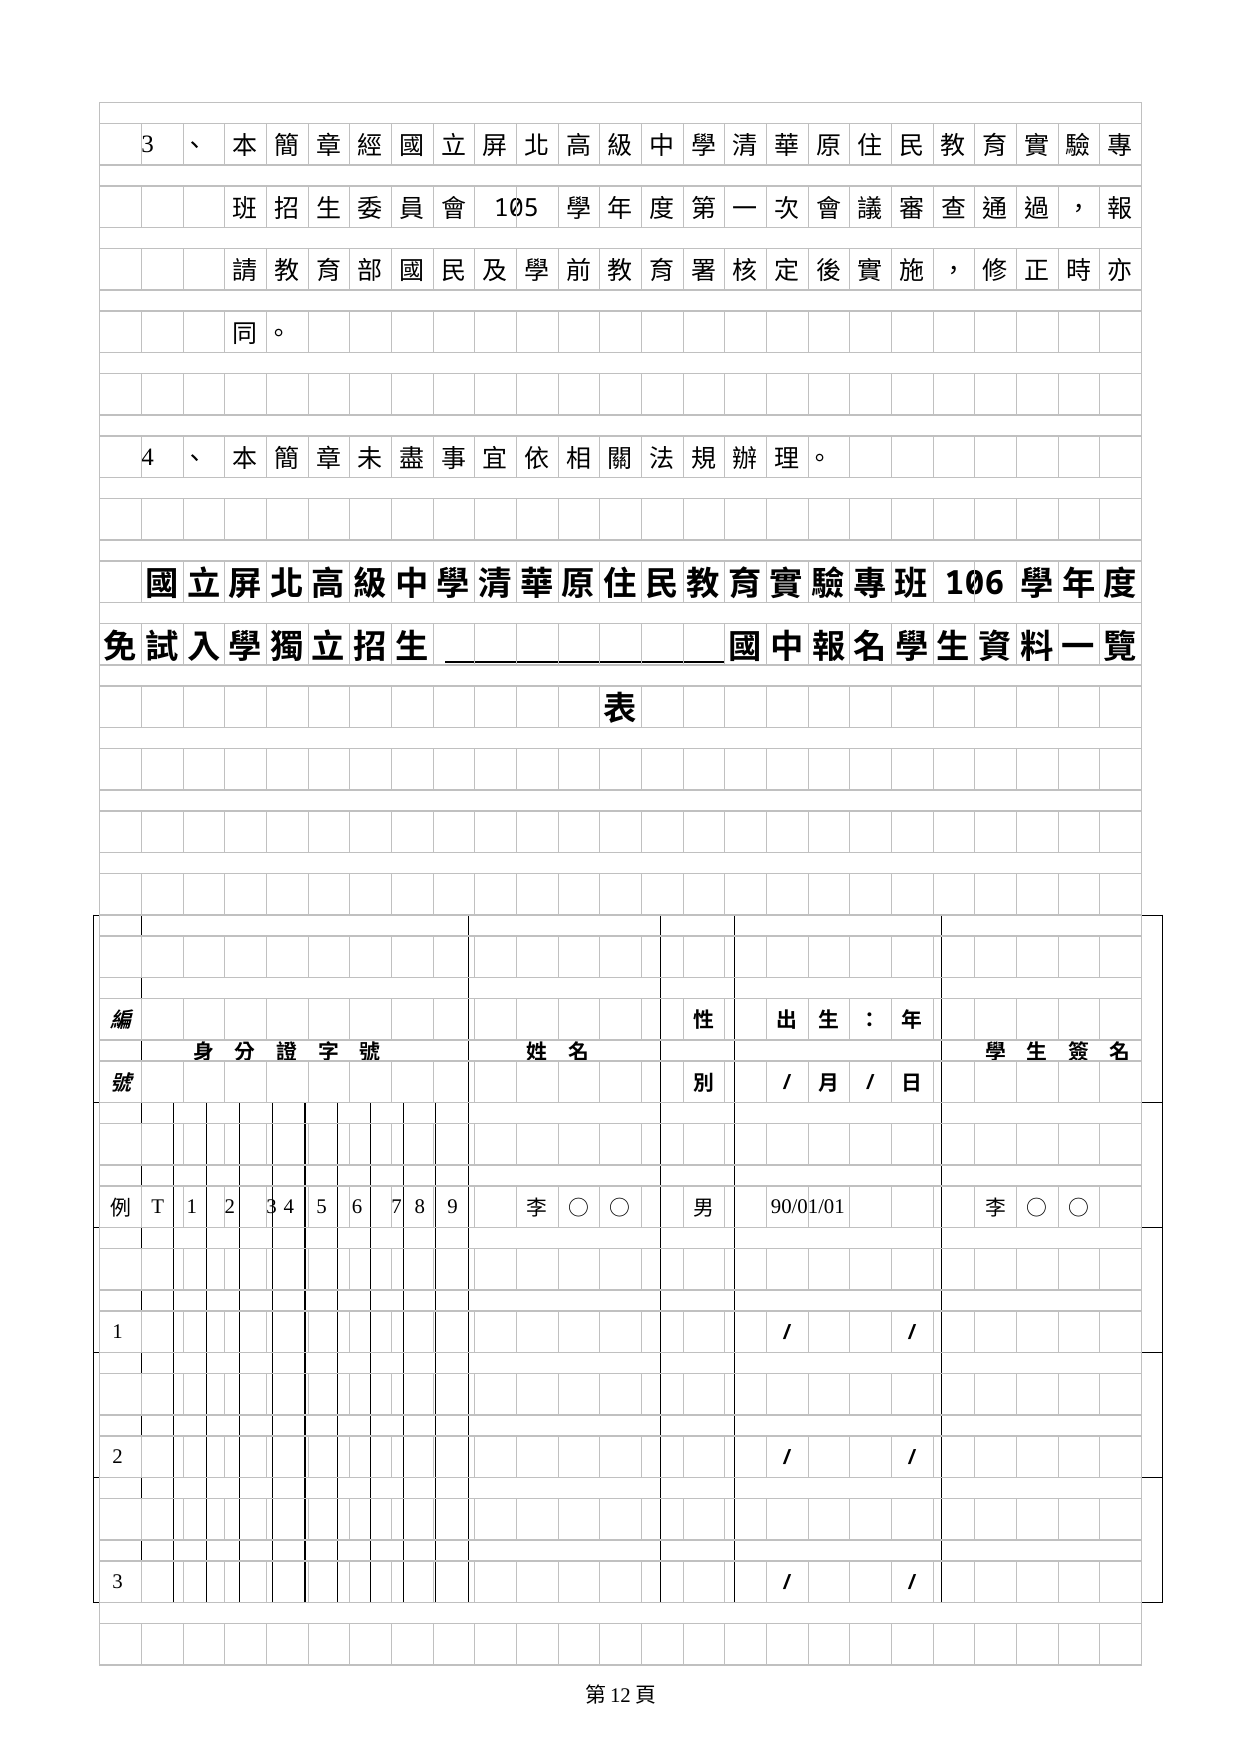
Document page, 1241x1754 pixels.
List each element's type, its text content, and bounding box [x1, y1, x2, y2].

table_cell [942, 1312, 974, 1352]
table_cell [642, 1124, 660, 1164]
table_header 學生簽名 [942, 978, 1141, 998]
list 本簡章經國立屏北高級中學清華原住民教育實驗專班招生委員會105學年度第一次會議審查通過，報請教育部國民及學前教育署核定後實施，修正時亦同。 [684, 312, 724, 352]
text 國立屏北高級中學清華原住民教育實驗專班106學年度 [142, 562, 183, 602]
table_cell [1100, 1249, 1141, 1289]
list 本簡章經國立屏北高級中學清華原住民教育實驗專班招生委員會105學年度第一次會議審查通過，報請教育部國民及學前教育署核定後實施，修正時亦同。 [142, 249, 183, 289]
table_header 身分證字號 [392, 1062, 433, 1102]
table_cell 3 [240, 1124, 266, 1164]
table_cell [1017, 1499, 1058, 1539]
table_header 出 [767, 999, 808, 1039]
table_cell 90/01/01 [735, 1166, 941, 1185]
list 本簡章經國立屏北高級中學清華原住民教育實驗專班招生委員會105學年度第一次會議審查通過，報請教育部國民及學前教育署核定後實施，修正時亦同。 [892, 124, 933, 164]
table_header [892, 937, 933, 977]
text 國立屏北高級中學清華原住民教育實驗專班106學年度 [392, 562, 433, 602]
table_cell [942, 1562, 974, 1602]
list 本簡章未盡事宜依相關法規辦理。 [142, 437, 183, 477]
table_cell [142, 1437, 173, 1477]
table_cell [1017, 1437, 1058, 1477]
table_cell [184, 1249, 206, 1289]
text 免試入學獨立招生 國中報名學生資料一覽表 [850, 624, 891, 664]
table_cell ○ [600, 1187, 641, 1227]
table_cell [267, 1374, 272, 1414]
list 本簡章經國立屏北高級中學清華原住民教育實驗專班招生委員會105學年度第一次會議審查通過，報請教育部國民及學前教育署核定後實施，修正時亦同。 [517, 249, 558, 289]
table_cell [225, 1249, 239, 1289]
table_cell [309, 1562, 337, 1602]
table_cell 3 [240, 1103, 272, 1123]
table_cell [942, 1187, 974, 1227]
table_cell [1059, 1562, 1099, 1602]
list 本簡章經國立屏北高級中學清華原住民教育實驗專班招生委員會105學年度第一次會議審查通過，報請教育部國民及學前教育署核定後實施，修正時亦同。 [136, 291, 1141, 310]
table_cell [934, 1312, 941, 1352]
table_cell [371, 1374, 391, 1414]
table_cell [240, 1437, 266, 1477]
list 本簡章經國立屏北高級中學清華原住民教育實驗專班招生委員會105學年度第一次會議審查通過，報請教育部國民及學前教育署核定後實施，修正時亦同。 [1059, 187, 1099, 227]
table_header 學生簽名 [1142, 916, 1162, 1102]
list 本簡章經國立屏北高級中學清華原住民教育實驗專班招生委員會105學年度第一次會議審查通過，報請教育部國民及學前教育署核定後實施，修正時亦同。 [184, 249, 224, 289]
table_header 身分證字號 [287, 1041, 372, 1060]
table_cell 李 [975, 1187, 1016, 1227]
table_header 身分證字號 [184, 1062, 224, 1102]
table_header 身分證字號 [267, 937, 308, 977]
table_cell [273, 1228, 304, 1248]
table_header / [850, 1062, 891, 1102]
table_cell [392, 1437, 403, 1477]
table_cell [684, 1312, 724, 1352]
table_cell [934, 1499, 941, 1539]
table_cell [975, 1499, 1016, 1539]
table_header 學生簽名 [1059, 937, 1099, 977]
table_cell [350, 1312, 370, 1352]
text 免試入學獨立招生 國中報名學生資料一覽表 [225, 624, 266, 664]
table_cell [142, 1562, 173, 1602]
table_cell [94, 1228, 99, 1352]
list 本簡章未盡事宜依相關法規辦理。 [934, 437, 974, 477]
table_cell [436, 1353, 468, 1373]
table_cell [475, 1187, 516, 1227]
list 本簡章未盡事宜依相關法規辦理。 [725, 437, 766, 477]
table_cell [273, 1291, 304, 1310]
table_cell [942, 1353, 1141, 1373]
table_cell [350, 1249, 370, 1289]
table_cell 90/01/01 [809, 1187, 849, 1227]
table_header 姓名 [559, 937, 599, 977]
list 本簡章經國立屏北高級中學清華原住民教育實驗專班招生委員會105學年度第一次會議審查通過，報請教育部國民及學前教育署核定後實施，修正時亦同。 [350, 187, 391, 227]
table_cell [735, 1353, 941, 1373]
table_cell [371, 1312, 391, 1352]
table_cell ○ [1017, 1187, 1058, 1227]
table_cell 3 [267, 1213, 272, 1227]
list 本簡章經國立屏北高級中學清華原住民教育實驗專班招生委員會105學年度第一次會議審查通過，報請教育部國民及學前教育署核定後實施，修正時亦同。 [309, 249, 349, 289]
table_cell [559, 1374, 599, 1414]
table_cell [404, 1312, 433, 1352]
table_cell [100, 1499, 141, 1539]
table_cell [975, 1437, 1016, 1477]
table_cell [273, 1312, 304, 1352]
table_cell [600, 1312, 641, 1352]
table_header 身分證字號 [142, 978, 468, 998]
table_cell [475, 1124, 516, 1164]
table_cell / [892, 1312, 933, 1352]
list 本簡章經國立屏北高級中學清華原住民教育實驗專班招生委員會105學年度第一次會議審查通過，報請教育部國民及學前教育署核定後實施，修正時亦同。 [142, 124, 183, 164]
table_header 姓名 [475, 1062, 516, 1102]
table_cell [174, 1437, 183, 1477]
table_cell [725, 1374, 734, 1414]
table_header 姓名 [517, 937, 558, 977]
table_cell [267, 1312, 272, 1352]
table_cell [94, 1353, 99, 1477]
table_cell [975, 1374, 1016, 1414]
table_cell [1017, 1124, 1058, 1164]
table_cell [975, 1124, 1016, 1164]
table_cell [725, 1562, 734, 1602]
table_cell [184, 1124, 206, 1164]
text 免試入學獨立招生 國中報名學生資料一覽表 [475, 687, 516, 727]
table_cell [404, 1353, 435, 1373]
list 本簡章經國立屏北高級中學清華原住民教育實驗專班招生委員會105學年度第一次會議審查通過，報請教育部國民及學前教育署核定後實施，修正時亦同。 [684, 124, 724, 164]
table_cell [475, 1562, 516, 1602]
list 本簡章經國立屏北高級中學清華原住民教育實驗專班招生委員會105學年度第一次會議審查通過，報請教育部國民及學前教育署核定後實施，修正時亦同。 [809, 124, 849, 164]
table_header 姓名 [517, 1062, 558, 1102]
table_header [735, 1041, 941, 1060]
table_cell [735, 1228, 941, 1248]
table_header 學生簽名 [1079, 1041, 1116, 1060]
table_cell [207, 1374, 224, 1414]
text 免試入學獨立招生 國中報名學生資料一覽表 [100, 624, 141, 664]
table_header 身分證字號 [434, 999, 468, 1039]
table_header 身分證字號 [309, 1062, 349, 1102]
table_cell [436, 1562, 468, 1602]
table_header 姓名 [577, 1041, 660, 1060]
text 免試入學獨立招生 國中報名學生資料一覽表 [892, 624, 933, 664]
table_cell [1017, 1562, 1058, 1602]
table_cell [100, 1166, 141, 1185]
text 國立屏北高級中學清華原住民教育實驗專班106學年度 [975, 562, 1016, 602]
table_header [767, 937, 808, 977]
table_header [735, 916, 941, 935]
table_header 姓名 [469, 1041, 530, 1060]
table_cell [517, 1249, 558, 1289]
table_cell [306, 1291, 337, 1310]
text 免試入學獨立招生 國中報名學生資料一覽表 [725, 687, 766, 727]
table_cell 3 [100, 1562, 141, 1602]
table_cell [735, 1437, 766, 1477]
list 本簡章經國立屏北高級中學清華原住民教育實驗專班招生委員會105學年度第一次會議審查通過，報請教育部國民及學前教育署核定後實施，修正時亦同。 [434, 124, 474, 164]
list 本簡章經國立屏北高級中學清華原住民教育實驗專班招生委員會105學年度第一次會議審查通過，報請教育部國民及學前教育署核定後實施，修正時亦同。 [767, 124, 808, 164]
table_cell [338, 1124, 349, 1164]
table_cell [559, 1249, 599, 1289]
table_cell [436, 1541, 468, 1560]
table_cell [100, 1541, 141, 1560]
table_header 身分證字號 [184, 999, 224, 1039]
table_cell [850, 1562, 891, 1602]
table_cell [517, 1499, 558, 1539]
table_cell [661, 1187, 683, 1227]
table_cell [661, 1353, 734, 1373]
list 本簡章經國立屏北高級中學清華原住民教育實驗專班招生委員會105學年度第一次會議審查通過，報請教育部國民及學前教育署核定後實施，修正時亦同。 [434, 187, 474, 227]
table_cell [469, 1312, 474, 1352]
table_cell [273, 1416, 304, 1435]
table_cell [240, 1291, 272, 1310]
list 本簡章經國立屏北高級中學清華原住民教育實驗專班招生委員會105學年度第一次會議審查通過，報請教育部國民及學前教育署核定後實施，修正時亦同。 [1100, 187, 1141, 227]
list 本簡章經國立屏北高級中學清華原住民教育實驗專班招生委員會105學年度第一次會議審查通過，報請教育部國民及學前教育署核定後實施，修正時亦同。 [600, 124, 641, 164]
table_cell 4 [273, 1166, 304, 1185]
table_cell [517, 1312, 558, 1352]
table_cell [725, 1187, 734, 1227]
table_cell [1142, 1353, 1162, 1477]
list 本簡章經國立屏北高級中學清華原住民教育實驗專班招生委員會105學年度第一次會議審查通過，報請教育部國民及學前教育署核定後實施，修正時亦同。 [809, 249, 849, 289]
table_cell [392, 1249, 403, 1289]
table_cell [142, 1499, 173, 1539]
table_cell 90/01/01 [934, 1187, 941, 1227]
table_cell [338, 1103, 370, 1123]
table_cell [207, 1166, 239, 1185]
table_cell [600, 1124, 641, 1164]
text 免試入學獨立招生 國中報名學生資料一覽表 [1017, 687, 1058, 727]
table_cell [225, 1124, 239, 1164]
table_cell [174, 1124, 183, 1164]
table_cell [642, 1499, 660, 1539]
table_cell [469, 1437, 474, 1477]
table_cell [809, 1562, 849, 1602]
list 本簡章經國立屏北高級中學清華原住民教育實驗專班招生委員會105學年度第一次會議審查通過，報請教育部國民及學前教育署核定後實施，修正時亦同。 [392, 249, 433, 289]
list 本簡章經國立屏北高級中學清華原住民教育實驗專班招生委員會105學年度第一次會議審查通過，報請教育部國民及學前教育署核定後實施，修正時亦同。 [725, 187, 766, 227]
list 本簡章經國立屏北高級中學清華原住民教育實驗專班招生委員會105學年度第一次會議審查通過，報請教育部國民及學前教育署核定後實施，修正時亦同。 [892, 312, 933, 352]
table_header [684, 937, 724, 977]
table_cell [240, 1478, 272, 1498]
table_header 姓名 [642, 1062, 660, 1102]
table_header [100, 978, 141, 998]
text 國立屏北高級中學清華原住民教育實驗專班106學年度 [725, 562, 766, 602]
list 本簡章經國立屏北高級中學清華原住民教育實驗專班招生委員會105學年度第一次會議審查通過，報請教育部國民及學前教育署核定後實施，修正時亦同。 [136, 228, 1141, 248]
table_cell [350, 1499, 370, 1539]
text 免試入學獨立招生 國中報名學生資料一覽表 [517, 624, 558, 661]
table_cell [100, 1103, 141, 1123]
table_cell [735, 1249, 766, 1289]
table_cell [338, 1541, 370, 1560]
text 免試入學獨立招生 國中報名學生資料一覽表 [309, 687, 349, 727]
table_cell [207, 1416, 239, 1435]
list 本簡章未盡事宜依相關法規辦理。 [642, 437, 683, 477]
table_header 姓名 [469, 999, 474, 1039]
table_cell [469, 1187, 474, 1227]
table_cell [392, 1124, 403, 1164]
table_cell [642, 1374, 660, 1414]
list 本簡章經國立屏北高級中學清華原住民教育實驗專班招生委員會105學年度第一次會議審查通過，報請教育部國民及學前教育署核定後實施，修正時亦同。 [309, 312, 349, 352]
table_header [661, 999, 683, 1039]
table_cell [267, 1562, 272, 1602]
table_header 學生簽名 [1100, 1062, 1141, 1102]
table_header 學生簽名 [992, 1041, 1035, 1060]
table_cell [469, 1562, 474, 1602]
table_cell [240, 1374, 266, 1414]
table_cell [850, 1499, 891, 1539]
list 本簡章經國立屏北高級中學清華原住民教育實驗專班招生委員會105學年度第一次會議審查通過，報請教育部國民及學前教育署核定後實施，修正時亦同。 [475, 249, 516, 289]
table_cell [404, 1228, 435, 1248]
table_cell [142, 1124, 173, 1164]
table_cell [100, 1478, 141, 1498]
table_header 號 [100, 1062, 141, 1102]
list 本簡章經國立屏北高級中學清華原住民教育實驗專班招生委員會105學年度第一次會議審查通過，報請教育部國民及學前教育署核定後實施，修正時亦同。 [642, 312, 683, 352]
table_header 身分證字號 [184, 937, 224, 977]
list 本簡章經國立屏北高級中學清華原住民教育實驗專班招生委員會105學年度第一次會議審查通過，報請教育部國民及學前教育署核定後實施，修正時亦同。 [1059, 249, 1099, 289]
text 國立屏北高級中學清華原住民教育實驗專班106學年度 [892, 562, 933, 602]
table_cell [142, 1374, 173, 1414]
table_cell [184, 1499, 206, 1539]
text 免試入學獨立招生 國中報名學生資料一覽表 [809, 624, 849, 664]
table_cell [600, 1249, 641, 1289]
table_header 學生簽名 [975, 1062, 1016, 1102]
table_cell [1059, 1249, 1099, 1289]
text 免試入學獨立招生 國中報名學生資料一覽表 [434, 624, 474, 664]
table_header 學生簽名 [942, 1041, 996, 1060]
table_cell [225, 1312, 239, 1352]
text 免試入學獨立招生 國中報名學生資料一覽表 [642, 687, 683, 727]
table_cell [809, 1499, 849, 1539]
table_cell [404, 1124, 433, 1164]
list 本簡章經國立屏北高級中學清華原住民教育實驗專班招生委員會105學年度第一次會議審查通過，報請教育部國民及學前教育署核定後實施，修正時亦同。 [392, 312, 433, 352]
table_cell [100, 1291, 141, 1310]
table_cell [404, 1166, 435, 1185]
table_cell [142, 1416, 173, 1435]
table_cell 6 [350, 1187, 370, 1227]
table_cell [1142, 1228, 1162, 1352]
list 本簡章經國立屏北高級中學清華原住民教育實驗專班招生委員會105學年度第一次會議審查通過，報請教育部國民及學前教育署核定後實施，修正時亦同。 [350, 124, 391, 164]
table_cell [100, 1374, 141, 1414]
table_cell [309, 1437, 337, 1477]
table_cell [306, 1166, 337, 1185]
table_cell [684, 1499, 724, 1539]
table_cell [735, 1291, 941, 1310]
table_cell [661, 1124, 683, 1164]
table_cell 90/01/01 [934, 1124, 941, 1164]
table_cell [100, 1124, 141, 1164]
table_header 身分證字號 [350, 999, 391, 1039]
table_cell [371, 1541, 403, 1560]
table_cell [1100, 1312, 1141, 1352]
table_header [100, 1041, 141, 1060]
table_cell [174, 1312, 183, 1352]
table_cell [469, 1124, 474, 1164]
table_cell [184, 1312, 206, 1352]
table_cell [559, 1437, 599, 1477]
table_cell [469, 1353, 660, 1373]
table_header [934, 999, 941, 1039]
list 本簡章經國立屏北高級中學清華原住民教育實驗專班招生委員會105學年度第一次會議審查通過，報請教育部國民及學前教育署核定後實施，修正時亦同。 [600, 312, 641, 352]
table_cell [350, 1374, 370, 1414]
text 免試入學獨立招生 國中報名學生資料一覽表 [392, 687, 433, 727]
table_cell [240, 1228, 272, 1248]
table_cell [892, 1499, 933, 1539]
table_cell [142, 1228, 173, 1248]
text 免試入學獨立招生 國中報名學生資料一覽表 [767, 624, 808, 664]
table_cell [174, 1353, 206, 1373]
text 免試入學獨立招生 國中報名學生資料一覽表 [892, 687, 933, 727]
list 本簡章經國立屏北高級中學清華原住民教育實驗專班招生委員會105學年度第一次會議審查通過，報請教育部國民及學前教育署核定後實施，修正時亦同。 [684, 249, 724, 289]
list 本簡章經國立屏北高級中學清華原住民教育實驗專班招生委員會105學年度第一次會議審查通過，報請教育部國民及學前教育署核定後實施，修正時亦同。 [559, 124, 599, 164]
text 免試入學獨立招生 國中報名學生資料一覽表 [350, 624, 391, 664]
table_cell [94, 1478, 99, 1602]
list 本簡章未盡事宜依相關法規辦理。 [767, 437, 808, 477]
table_cell [725, 1124, 734, 1164]
table_cell [309, 1312, 337, 1352]
table_cell [942, 1291, 1141, 1310]
table_cell [725, 1312, 734, 1352]
list 本簡章經國立屏北高級中學清華原住民教育實驗專班招生委員會105學年度第一次會議審查通過，報請教育部國民及學前教育署核定後實施，修正時亦同。 [225, 187, 266, 227]
table_header 身分證字號 [142, 937, 183, 977]
table_cell 4 [273, 1124, 304, 1164]
table_cell [809, 1312, 849, 1352]
table_cell [436, 1499, 468, 1539]
text 國立屏北高級中學清華原住民教育實驗專班106學年度 [434, 562, 474, 602]
table_header 學生簽名 [942, 916, 1141, 935]
table_cell [404, 1478, 435, 1498]
table_cell [392, 1499, 403, 1539]
table_cell [661, 1228, 734, 1248]
list 本簡章經國立屏北高級中學清華原住民教育實驗專班招生委員會105學年度第一次會議審查通過，報請教育部國民及學前教育署核定後實施，修正時亦同。 [767, 249, 808, 289]
table_cell [559, 1312, 599, 1352]
list 本簡章經國立屏北高級中學清華原住民教育實驗專班招生委員會105學年度第一次會議審查通過，報請教育部國民及學前教育署核定後實施，修正時亦同。 [975, 249, 1016, 289]
table_cell [306, 1478, 337, 1498]
table_cell [371, 1562, 391, 1602]
table_header 身分證字號 [350, 937, 391, 977]
table_cell [725, 1437, 734, 1477]
table_header 身分證字號 [392, 937, 433, 977]
text 免試入學獨立招生 國中報名學生資料一覽表 [1100, 687, 1141, 727]
table_cell [240, 1541, 272, 1560]
text 國立屏北高級中學清華原住民教育實驗專班106學年度 [225, 562, 266, 602]
table_cell [240, 1416, 272, 1435]
list 本簡章經國立屏北高級中學清華原住民教育實驗專班招生委員會105學年度第一次會議審查通過，報請教育部國民及學前教育署核定後實施，修正時亦同。 [136, 166, 1141, 185]
table_cell [306, 1416, 337, 1435]
list 本簡章未盡事宜依相關法規辦理。 [809, 437, 849, 477]
table_cell [934, 1374, 941, 1414]
text 國立屏北高級中學清華原住民教育實驗專班106學年度 [1100, 562, 1141, 602]
table_cell [309, 1374, 337, 1414]
table_cell [684, 1124, 724, 1164]
table_header 學生簽名 [942, 999, 974, 1039]
list 本簡章經國立屏北高級中學清華原住民教育實驗專班招生委員會105學年度第一次會議審查通過，報請教育部國民及學前教育署核定後實施，修正時亦同。 [684, 187, 724, 227]
table_cell [942, 1499, 974, 1539]
text 免試入學獨立招生 國中報名學生資料一覽表 [184, 624, 224, 664]
table_cell [661, 1312, 683, 1352]
table_cell [404, 1541, 435, 1560]
text 免試入學獨立招生 國中報名學生資料一覽表 [184, 687, 224, 727]
text 國立屏北高級中學清華原住民教育實驗專班106學年度 [1059, 562, 1099, 602]
list 本簡章經國立屏北高級中學清華原住民教育實驗專班招生委員會105學年度第一次會議審查通過，報請教育部國民及學前教育署核定後實施，修正時亦同。 [934, 187, 974, 227]
list 本簡章未盡事宜依相關法規辦理。 [1017, 437, 1058, 477]
table_cell [684, 1374, 724, 1414]
table_cell [267, 1249, 272, 1289]
table_header [725, 999, 734, 1039]
list 本簡章經國立屏北高級中學清華原住民教育實驗專班招生委員會105學年度第一次會議審查通過，報請教育部國民及學前教育署核定後實施，修正時亦同。 [309, 187, 349, 227]
text 免試入學獨立招生 國中報名學生資料一覽表 [100, 603, 1141, 623]
text 免試入學獨立招生 國中報名學生資料一覽表 [225, 687, 266, 727]
list 本簡章經國立屏北高級中學清華原住民教育實驗專班招生委員會105學年度第一次會議審查通過，報請教育部國民及學前教育署核定後實施，修正時亦同。 [517, 187, 558, 227]
table_header 學生簽名 [1017, 937, 1058, 977]
table_cell [942, 1249, 974, 1289]
table_cell 1 [100, 1312, 141, 1352]
table_cell [371, 1478, 403, 1498]
table_cell 男 [684, 1187, 724, 1227]
text 免試入學獨立招生 國中報名學生資料一覽表 [350, 687, 391, 727]
text 免試入學獨立招生 國中報名學生資料一覽表 [1100, 624, 1141, 664]
list 本簡章經國立屏北高級中學清華原住民教育實驗專班招生委員會105學年度第一次會議審查通過，報請教育部國民及學前教育署核定後實施，修正時亦同。 [225, 124, 266, 164]
table_cell [975, 1249, 1016, 1289]
text 國立屏北高級中學清華原住民教育實驗專班106學年度 [684, 562, 724, 602]
table_cell [338, 1374, 349, 1414]
text 國立屏北高級中學清華原住民教育實驗專班106學年度 [517, 562, 558, 602]
text 免試入學獨立招生 國中報名學生資料一覽表 [934, 687, 974, 727]
text 免試入學獨立招生 國中報名學生資料一覽表 [309, 624, 349, 664]
table_cell [371, 1353, 403, 1373]
list 本簡章未盡事宜依相關法規辦理。 [309, 437, 349, 477]
table_header [934, 1062, 941, 1102]
table_cell [100, 1228, 141, 1248]
table_cell [1100, 1374, 1141, 1414]
list 本簡章經國立屏北高級中學清華原住民教育實驗專班招生委員會105學年度第一次會議審查通過，報請教育部國民及學前教育署核定後實施，修正時亦同。 [642, 187, 683, 227]
table_header / [767, 1062, 808, 1102]
table_header 別 [684, 1062, 724, 1102]
text 國立屏北高級中學清華原住民教育實驗專班106學年度 [184, 562, 224, 602]
table_cell 90/01/01 [767, 1124, 808, 1164]
table_cell [207, 1478, 239, 1498]
table_cell [469, 1374, 474, 1414]
table_cell [207, 1562, 224, 1602]
table_cell [934, 1249, 941, 1289]
table_header 學生簽名 [1100, 999, 1141, 1039]
table_cell [436, 1124, 468, 1164]
table_header 姓名 [469, 916, 660, 935]
table_cell [404, 1416, 435, 1435]
table_cell [273, 1353, 304, 1373]
text 免試入學獨立招生 國中報名學生資料一覽表 [600, 687, 641, 727]
table_cell [174, 1291, 206, 1310]
text 免試入學獨立招生 國中報名學生資料一覽表 [642, 624, 683, 661]
table_cell [661, 1562, 683, 1602]
list 本簡章未盡事宜依相關法規辦理。 [975, 437, 1016, 477]
table_cell 7 [392, 1187, 403, 1227]
table_cell [174, 1478, 206, 1498]
table_cell [735, 1562, 766, 1602]
table_cell [174, 1187, 183, 1227]
table_cell [436, 1478, 468, 1498]
list 本簡章經國立屏北高級中學清華原住民教育實驗專班招生委員會105學年度第一次會議審查通過，報請教育部國民及學前教育署核定後實施，修正時亦同。 [267, 249, 308, 289]
table_cell [559, 1499, 599, 1539]
table_header [661, 916, 734, 935]
table_cell [661, 1249, 683, 1289]
table_cell [600, 1437, 641, 1477]
table_header 學生簽名 [1038, 1041, 1074, 1060]
list 本簡章未盡事宜依相關法規辦理。 [350, 437, 391, 477]
table_cell [934, 1562, 941, 1602]
table_cell [469, 1249, 474, 1289]
text 免試入學獨立招生 國中報名學生資料一覽表 [100, 666, 1141, 685]
table_cell [94, 1103, 99, 1227]
list 本簡章經國立屏北高級中學清華原住民教育實驗專班招生委員會105學年度第一次會議審查通過，報請教育部國民及學前教育署核定後實施，修正時亦同。 [559, 312, 599, 352]
list 本簡章經國立屏北高級中學清華原住民教育實驗專班招生委員會105學年度第一次會議審查通過，報請教育部國民及學前教育署核定後實施，修正時亦同。 [267, 187, 308, 227]
list 本簡章未盡事宜依相關法規辦理。 [434, 437, 474, 477]
table_cell [273, 1374, 304, 1414]
table_cell [350, 1437, 370, 1477]
table_header 身分證字號 [374, 1041, 468, 1060]
table_cell [1059, 1374, 1099, 1414]
table_cell [240, 1562, 266, 1602]
table_cell [942, 1124, 974, 1164]
table_cell [1059, 1499, 1099, 1539]
table_cell [1017, 1249, 1058, 1289]
table_cell [338, 1291, 370, 1310]
table_cell [934, 1437, 941, 1477]
table_header 姓名 [542, 1041, 575, 1060]
table_cell [207, 1249, 224, 1289]
table_cell 90/01/01 [850, 1124, 891, 1164]
table_cell [371, 1437, 391, 1477]
table_cell [240, 1353, 272, 1373]
table_cell / [892, 1437, 933, 1477]
table_header 學生簽名 [1100, 937, 1141, 977]
table_cell 90/01/01 [767, 1187, 808, 1227]
list 本簡章經國立屏北高級中學清華原住民教育實驗專班招生委員會105學年度第一次會議審查通過，報請教育部國民及學前教育署核定後實施，修正時亦同。 [475, 187, 516, 227]
table_cell [942, 1478, 1141, 1498]
table_cell 李 [517, 1187, 558, 1227]
table_cell [600, 1374, 641, 1414]
table_cell [225, 1499, 239, 1539]
table_header 學生簽名 [975, 999, 1016, 1039]
table_header [661, 978, 734, 998]
text 國立屏北高級中學清華原住民教育實驗專班106學年度 [100, 541, 1141, 560]
table_header 月 [809, 1062, 849, 1102]
table_cell 3 [267, 1187, 272, 1200]
table_header 姓名 [469, 937, 474, 977]
table_header 身分證字號 [225, 937, 266, 977]
table_cell [338, 1249, 349, 1289]
text 免試入學獨立招生 國中報名學生資料一覽表 [267, 624, 308, 664]
table_header 姓名 [530, 1048, 540, 1060]
table_cell ○ [1059, 1187, 1099, 1227]
table_cell 2 [100, 1437, 141, 1477]
table_cell [1100, 1187, 1141, 1227]
list 本簡章經國立屏北高級中學清華原住民教育實驗專班招生委員會105學年度第一次會議審查通過，報請教育部國民及學前教育署核定後實施，修正時亦同。 [517, 312, 558, 352]
table_cell [100, 1353, 141, 1373]
table_cell [1142, 1478, 1162, 1602]
table_header 身分證字號 [142, 999, 183, 1039]
table_cell [371, 1124, 391, 1164]
table_cell [892, 1374, 933, 1414]
table_header 身分證字號 [350, 1062, 391, 1102]
table_cell [942, 1228, 1141, 1248]
table_header 學生簽名 [942, 937, 974, 977]
table_cell [309, 1124, 337, 1164]
table_cell [436, 1437, 468, 1477]
text 免試入學獨立招生 國中報名學生資料一覽表 [267, 687, 308, 727]
list 本簡章經國立屏北高級中學清華原住民教育實驗專班招生委員會105學年度第一次會議審查通過，報請教育部國民及學前教育署核定後實施，修正時亦同。 [1100, 249, 1141, 289]
table_cell [309, 1249, 337, 1289]
list 本簡章經國立屏北高級中學清華原住民教育實驗專班招生委員會105學年度第一次會議審查通過，報請教育部國民及學前教育署核定後實施，修正時亦同。 [600, 249, 641, 289]
table_cell [225, 1562, 239, 1602]
table_cell [735, 1478, 941, 1498]
table_cell [517, 1437, 558, 1477]
table_cell 90/01/01 [809, 1124, 849, 1164]
table_header 身分證字號 [309, 999, 349, 1039]
table_cell [207, 1353, 239, 1373]
table_cell [142, 1166, 173, 1185]
table_cell [174, 1541, 206, 1560]
table_cell [735, 1312, 766, 1352]
list 本簡章經國立屏北高級中學清華原住民教育實驗專班招生委員會105學年度第一次會議審查通過，報請教育部國民及學前教育署核定後實施，修正時亦同。 [1100, 312, 1141, 352]
table_cell [142, 1353, 173, 1373]
table_cell / [767, 1562, 808, 1602]
table_cell T [142, 1187, 173, 1227]
table_cell [809, 1437, 849, 1477]
table_cell [942, 1541, 1141, 1560]
table_header 生 [809, 999, 849, 1039]
table_cell [207, 1541, 239, 1560]
text 國立屏北高級中學清華原住民教育實驗專班106學年度 [267, 562, 308, 602]
table_cell [338, 1499, 349, 1539]
table_cell [267, 1437, 272, 1477]
list 本簡章經國立屏北高級中學清華原住民教育實驗專班招生委員會105學年度第一次會議審查通過，報請教育部國民及學前教育署核定後實施，修正時亦同。 [600, 187, 641, 227]
table_cell [174, 1374, 183, 1414]
list 本簡章未盡事宜依相關法規辦理。 [559, 437, 599, 477]
list 本簡章經國立屏北高級中學清華原住民教育實驗專班招生委員會105學年度第一次會議審查通過，報請教育部國民及學前教育署核定後實施，修正時亦同。 [892, 187, 933, 227]
table_cell [267, 1499, 272, 1539]
list 本簡章經國立屏北高級中學清華原住民教育實驗專班招生委員會105學年度第一次會議審查通過，報請教育部國民及學前教育署核定後實施，修正時亦同。 [975, 312, 1016, 352]
table_header 身分證字號 [225, 1062, 266, 1102]
list 本簡章未盡事宜依相關法規辦理。 [136, 416, 1141, 435]
table_cell [1017, 1374, 1058, 1414]
table_cell [142, 1103, 173, 1123]
table_cell [942, 1416, 1141, 1435]
table_cell [371, 1103, 403, 1123]
list 本簡章經國立屏北高級中學清華原住民教育實驗專班招生委員會105學年度第一次會議審查通過，報請教育部國民及學前教育署核定後實施，修正時亦同。 [434, 312, 474, 352]
text 免試入學獨立招生 國中報名學生資料一覽表 [975, 624, 1016, 664]
table_cell [142, 1249, 173, 1289]
table_cell [273, 1437, 304, 1477]
table_cell [735, 1374, 766, 1414]
table_cell [661, 1499, 683, 1539]
list 本簡章未盡事宜依相關法規辦理。 [600, 437, 641, 477]
table_cell [273, 1541, 304, 1560]
text 國立屏北高級中學清華原住民教育實驗專班106學年度 [809, 562, 849, 602]
list 本簡章經國立屏北高級中學清華原住民教育實驗專班招生委員會105學年度第一次會議審查通過，報請教育部國民及學前教育署核定後實施，修正時亦同。 [309, 124, 349, 164]
text 免試入學獨立招生 國中報名學生資料一覽表 [100, 687, 141, 727]
table_cell [338, 1353, 370, 1373]
table_cell 3 [267, 1200, 272, 1212]
table_cell [892, 1249, 933, 1289]
table_cell [767, 1374, 808, 1414]
table_cell [725, 1249, 734, 1289]
list 本簡章未盡事宜依相關法規辦理。 [1059, 437, 1099, 477]
list 本簡章經國立屏北高級中學清華原住民教育實驗專班招生委員會105學年度第一次會議審查通過，報請教育部國民及學前教育署核定後實施，修正時亦同。 [767, 312, 808, 352]
list 本簡章經國立屏北高級中學清華原住民教育實驗專班招生委員會105學年度第一次會議審查通過，報請教育部國民及學前教育署核定後實施，修正時亦同。 [1017, 249, 1058, 289]
list 本簡章經國立屏北高級中學清華原住民教育實驗專班招生委員會105學年度第一次會議審查通過，報請教育部國民及學前教育署核定後實施，修正時亦同。 [725, 249, 766, 289]
table_cell / [892, 1562, 933, 1602]
list 本簡章經國立屏北高級中學清華原住民教育實驗專班招生委員會105學年度第一次會議審查通過，報請教育部國民及學前教育署核定後實施，修正時亦同。 [267, 312, 308, 352]
table_header 身分證字號 [205, 1041, 287, 1060]
table_cell 3 [240, 1187, 266, 1227]
table_cell [684, 1249, 724, 1289]
table_cell 90/01/01 [892, 1187, 933, 1227]
table_cell [184, 1437, 206, 1477]
table_cell [735, 1499, 766, 1539]
text 免試入學獨立招生 國中報名學生資料一覽表 [517, 687, 558, 727]
list 本簡章經國立屏北高級中學清華原住民教育實驗專班招生委員會105學年度第一次會議審查通過，報請教育部國民及學前教育署核定後實施，修正時亦同。 [1059, 124, 1099, 164]
list 本簡章未盡事宜依相關法規辦理。 [850, 437, 891, 477]
table_header 身分證字號 [392, 999, 433, 1039]
table_cell [661, 1416, 734, 1435]
table_cell [942, 1103, 1141, 1123]
list 本簡章經國立屏北高級中學清華原住民教育實驗專班招生委員會105學年度第一次會議審查通過，報請教育部國民及學前教育署核定後實施，修正時亦同。 [850, 312, 891, 352]
table_cell [850, 1312, 891, 1352]
table_cell [225, 1374, 239, 1414]
table_cell [350, 1562, 370, 1602]
list 本簡章經國立屏北高級中學清華原住民教育實驗專班招生委員會105學年度第一次會議審查通過，報請教育部國民及學前教育署核定後實施，修正時亦同。 [809, 187, 849, 227]
text 免試入學獨立招生 國中報名學生資料一覽表 [1017, 624, 1058, 664]
table_cell [100, 1416, 141, 1435]
table_header 身分證字號 [267, 1062, 308, 1102]
text 免試入學獨立招生 國中報名學生資料一覽表 [559, 687, 599, 727]
table_cell [661, 1374, 683, 1414]
text 免試入學獨立招生 國中報名學生資料一覽表 [434, 687, 474, 727]
list 本簡章經國立屏北高級中學清華原住民教育實驗專班招生委員會105學年度第一次會議審查通過，報請教育部國民及學前教育署核定後實施，修正時亦同。 [136, 103, 1141, 123]
text 免試入學獨立招生 國中報名學生資料一覽表 [934, 624, 974, 664]
table_cell [469, 1478, 660, 1498]
table_cell [600, 1499, 641, 1539]
table_cell [306, 1353, 337, 1373]
text 免試入學獨立招生 國中報名學生資料一覽表 [475, 624, 516, 661]
text 國立屏北高級中學清華原住民教育實驗專班106學年度 [600, 562, 641, 602]
list 本簡章經國立屏北高級中學清華原住民教育實驗專班招生委員會105學年度第一次會議審查通過，報請教育部國民及學前教育署核定後實施，修正時亦同。 [475, 312, 516, 352]
text 免試入學獨立招生 國中報名學生資料一覽表 [600, 624, 641, 661]
list 本簡章經國立屏北高級中學清華原住民教育實驗專班招生委員會105學年度第一次會議審查通過，報請教育部國民及學前教育署核定後實施，修正時亦同。 [517, 124, 558, 164]
table_header [735, 999, 766, 1039]
list 本簡章經國立屏北高級中學清華原住民教育實驗專班招生委員會105學年度第一次會議審查通過，報請教育部國民及學前教育署核定後實施，修正時亦同。 [642, 249, 683, 289]
text 國立屏北高級中學清華原住民教育實驗專班106學年度 [642, 562, 683, 602]
table_cell [338, 1187, 349, 1227]
table_cell [142, 1291, 173, 1310]
list 本簡章經國立屏北高級中學清華原住民教育實驗專班招生委員會105學年度第一次會議審查通過，報請教育部國民及學前教育署核定後實施，修正時亦同。 [267, 124, 308, 164]
table_cell [392, 1374, 403, 1414]
text 國立屏北高級中學清華原住民教育實驗專班106學年度 [559, 562, 599, 602]
list 本簡章經國立屏北高級中學清華原住民教育實驗專班招生委員會105學年度第一次會議審查通過，報請教育部國民及學前教育署核定後實施，修正時亦同。 [725, 124, 766, 164]
table_cell [273, 1249, 304, 1289]
list 本簡章經國立屏北高級中學清華原住民教育實驗專班招生委員會105學年度第一次會議審查通過，報請教育部國民及學前教育署核定後實施，修正時亦同。 [392, 187, 433, 227]
table_cell [392, 1562, 403, 1602]
text 免試入學獨立招生 國中報名學生資料一覽表 [975, 687, 1016, 727]
table_cell [240, 1249, 266, 1289]
table_cell 例 [100, 1187, 141, 1227]
list 本簡章經國立屏北高級中學清華原住民教育實驗專班招生委員會105學年度第一次會議審查通過，報請教育部國民及學前教育署核定後實施，修正時亦同。 [850, 187, 891, 227]
list 本簡章經國立屏北高級中學清華原住民教育實驗專班招生委員會105學年度第一次會議審查通過，報請教育部國民及學前教育署核定後實施，修正時亦同。 [642, 124, 683, 164]
list 本簡章經國立屏北高級中學清華原住民教育實驗專班招生委員會105學年度第一次會議審查通過，報請教育部國民及學前教育署核定後實施，修正時亦同。 [767, 187, 808, 227]
list 本簡章未盡事宜依相關法規辦理。 [1100, 437, 1141, 477]
table_cell [809, 1374, 849, 1414]
table_cell [469, 1291, 660, 1310]
table_cell [404, 1437, 433, 1477]
list 本簡章經國立屏北高級中學清華原住民教育實驗專班招生委員會105學年度第一次會議審查通過，報請教育部國民及學前教育署核定後實施，修正時亦同。 [1100, 124, 1141, 164]
table_cell [661, 1437, 683, 1477]
table_cell [338, 1416, 370, 1435]
table_header 姓名 [600, 999, 641, 1039]
table_header 姓名 [559, 999, 599, 1039]
table_cell [207, 1499, 224, 1539]
table_cell [436, 1166, 468, 1185]
table_cell [207, 1187, 224, 1227]
table_cell [371, 1291, 403, 1310]
table_cell [942, 1437, 974, 1477]
table_cell [142, 1478, 173, 1498]
list 本簡章經國立屏北高級中學清華原住民教育實驗專班招生委員會105學年度第一次會議審查通過，報請教育部國民及學前教育署核定後實施，修正時亦同。 [184, 312, 224, 352]
table_cell ○ [559, 1187, 599, 1227]
table_cell [338, 1228, 370, 1248]
table_cell [174, 1249, 183, 1289]
table_cell [309, 1499, 337, 1539]
list 本簡章未盡事宜依相關法規辦理。 [892, 437, 933, 477]
table_header 身分證字號 [142, 1062, 183, 1102]
table_cell [142, 1541, 173, 1560]
table_header 姓名 [475, 999, 516, 1039]
table_cell [306, 1228, 337, 1248]
text 免試入學獨立招生 國中報名學生資料一覽表 [392, 624, 433, 664]
table_cell [371, 1187, 391, 1227]
table_header [94, 916, 99, 1102]
list 本簡章經國立屏北高級中學清華原住民教育實驗專班招生委員會105學年度第一次會議審查通過，報請教育部國民及學前教育署核定後實施，修正時亦同。 [1059, 312, 1099, 352]
table_header 身分證字號 [434, 937, 468, 977]
table_cell [174, 1228, 206, 1248]
table_cell 4 [273, 1103, 304, 1123]
table_header 姓名 [530, 1041, 540, 1048]
table_header 學生簽名 [942, 1062, 974, 1102]
text 免試入學獨立招生 國中報名學生資料一覽表 [684, 624, 724, 661]
list 本簡章經國立屏北高級中學清華原住民教育實驗專班招生委員會105學年度第一次會議審查通過，報請教育部國民及學前教育署核定後實施，修正時亦同。 [975, 124, 1016, 164]
table_cell [392, 1312, 403, 1352]
table_cell [559, 1124, 599, 1164]
table_cell [371, 1499, 391, 1539]
table_cell 90/01/01 [735, 1103, 941, 1123]
table_cell [850, 1249, 891, 1289]
list 本簡章經國立屏北高級中學清華原住民教育實驗專班招生委員會105學年度第一次會議審查通過，報請教育部國民及學前教育署核定後實施，修正時亦同。 [184, 124, 224, 164]
table_cell [273, 1499, 304, 1539]
text 免試入學獨立招生 國中報名學生資料一覽表 [809, 687, 849, 727]
text 免試入學獨立招生 國中報名學生資料一覽表 [142, 624, 183, 664]
list 本簡章經國立屏北高級中學清華原住民教育實驗專班招生委員會105學年度第一次會議審查通過，報請教育部國民及學前教育署核定後實施，修正時亦同。 [225, 312, 266, 352]
table_cell [469, 1541, 660, 1560]
list 本簡章未盡事宜依相關法規辦理。 [475, 437, 516, 477]
table_cell [371, 1249, 391, 1289]
table_cell [1100, 1124, 1141, 1164]
table_cell [942, 1374, 974, 1414]
list 本簡章經國立屏北高級中學清華原住民教育實驗專班招生委員會105學年度第一次會議審查通過，報請教育部國民及學前教育署核定後實施，修正時亦同。 [1017, 312, 1058, 352]
table_header 年 [892, 999, 933, 1039]
table_header 身分證字號 [434, 1062, 468, 1102]
table_cell [469, 1166, 660, 1185]
table_cell [1100, 1562, 1141, 1602]
table_cell [1100, 1499, 1141, 1539]
table_cell [475, 1437, 516, 1477]
table_cell [684, 1437, 724, 1477]
table_cell [174, 1562, 183, 1602]
table_header [100, 916, 141, 935]
table_header 姓名 [600, 937, 641, 977]
table_cell [600, 1562, 641, 1602]
table_header 學生簽名 [1118, 1041, 1141, 1060]
table_cell [225, 1437, 239, 1477]
table_cell [661, 1103, 734, 1123]
table_cell [684, 1562, 724, 1602]
table_cell [1017, 1312, 1058, 1352]
list 本簡章未盡事宜依相關法規辦理。 [392, 437, 433, 477]
table_cell [1059, 1312, 1099, 1352]
table_cell [661, 1541, 734, 1560]
table_header 學生簽名 [975, 937, 1016, 977]
table_cell [436, 1249, 468, 1289]
table_cell [404, 1562, 433, 1602]
table_header 身分證字號 [225, 999, 266, 1039]
list 本簡章未盡事宜依相關法規辦理。 [267, 437, 308, 477]
table_header ： [850, 999, 891, 1039]
table_header 編 [100, 999, 141, 1039]
list 本簡章經國立屏北高級中學清華原住民教育實驗專班招生委員會105學年度第一次會議審查通過，報請教育部國民及學前教育署核定後實施，修正時亦同。 [1017, 124, 1058, 164]
table_cell [559, 1562, 599, 1602]
table_cell 9 [436, 1187, 468, 1227]
table_cell [1142, 1103, 1162, 1227]
table_cell [475, 1374, 516, 1414]
table_header 姓名 [642, 937, 660, 977]
table_cell [371, 1166, 403, 1185]
table_cell [306, 1541, 337, 1560]
table_cell [371, 1416, 403, 1435]
list 本簡章經國立屏北高級中學清華原住民教育實驗專班招生委員會105學年度第一次會議審查通過，報請教育部國民及學前教育署核定後實施，修正時亦同。 [434, 249, 474, 289]
table_cell [661, 1291, 734, 1310]
table_cell [661, 1166, 734, 1185]
table_header 性 [684, 999, 724, 1039]
list 本簡章未盡事宜依相關法規辦理。 [225, 437, 266, 477]
table_cell [642, 1562, 660, 1602]
list 本簡章經國立屏北高級中學清華原住民教育實驗專班招生委員會105學年度第一次會議審查通過，報請教育部國民及學前教育署核定後實施，修正時亦同。 [934, 249, 974, 289]
table_cell 5 [309, 1187, 337, 1227]
list 本簡章經國立屏北高級中學清華原住民教育實驗專班招生委員會105學年度第一次會議審查通過，報請教育部國民及學前教育署核定後實施，修正時亦同。 [142, 187, 183, 227]
table_cell [174, 1499, 183, 1539]
table_cell [735, 1416, 941, 1435]
table_cell [469, 1499, 474, 1539]
table_cell [436, 1228, 468, 1248]
list 本簡章未盡事宜依相關法規辦理。 [184, 437, 224, 477]
table_cell [642, 1312, 660, 1352]
table_cell [1100, 1437, 1141, 1477]
table_cell [436, 1312, 468, 1352]
table_cell [735, 1541, 941, 1560]
table_cell [517, 1562, 558, 1602]
table_cell [338, 1312, 349, 1352]
table_header 姓名 [475, 937, 516, 977]
table_cell [436, 1103, 468, 1123]
list 本簡章經國立屏北高級中學清華原住民教育實驗專班招生委員會105學年度第一次會議審查通過，報請教育部國民及學前教育署核定後實施，修正時亦同。 [184, 187, 224, 227]
table_header [725, 937, 734, 977]
list 本簡章經國立屏北高級中學清華原住民教育實驗專班招生委員會105學年度第一次會議審查通過，報請教育部國民及學前教育署核定後實施，修正時亦同。 [934, 312, 974, 352]
list 本簡章經國立屏北高級中學清華原住民教育實驗專班招生委員會105學年度第一次會議審查通過，報請教育部國民及學前教育署核定後實施，修正時亦同。 [559, 187, 599, 227]
text 國立屏北高級中學清華原住民教育實驗專班106學年度 [1017, 562, 1058, 602]
table_cell [240, 1312, 266, 1352]
text 免試入學獨立招生 國中報名學生資料一覽表 [684, 687, 724, 727]
table_header [725, 1062, 734, 1102]
table_cell [975, 1562, 1016, 1602]
text 免試入學獨立招生 國中報名學生資料一覽表 [850, 687, 891, 727]
table_header [661, 1041, 734, 1060]
table_cell [207, 1291, 239, 1310]
table_header [850, 937, 891, 977]
text 免試入學獨立招生 國中報名學生資料一覽表 [1059, 624, 1099, 664]
table_cell 90/01/01 [735, 1124, 766, 1164]
table_cell [725, 1499, 734, 1539]
table_cell 2 [225, 1187, 239, 1227]
list 本簡章經國立屏北高級中學清華原住民教育實驗專班招生委員會105學年度第一次會議審查通過，報請教育部國民及學前教育署核定後實施，修正時亦同。 [350, 249, 391, 289]
list 本簡章經國立屏北高級中學清華原住民教育實驗專班招生委員會105學年度第一次會議審查通過，報請教育部國民及學前教育署核定後實施，修正時亦同。 [392, 124, 433, 164]
table_cell 4 [273, 1187, 304, 1227]
table_cell [174, 1166, 206, 1185]
table_cell [436, 1291, 468, 1310]
list 本簡章經國立屏北高級中學清華原住民教育實驗專班招生委員會105學年度第一次會議審查通過，報請教育部國民及學前教育署核定後實施，修正時亦同。 [350, 312, 391, 352]
table_cell [404, 1249, 433, 1289]
table_cell [436, 1416, 468, 1435]
table_cell [469, 1103, 660, 1123]
table_cell [469, 1416, 660, 1435]
table_cell [142, 1312, 173, 1352]
table_header 姓名 [469, 978, 660, 998]
table_header 學生簽名 [1059, 999, 1099, 1039]
table_cell [273, 1478, 304, 1498]
list 本簡章經國立屏北高級中學清華原住民教育實驗專班招生委員會105學年度第一次會議審查通過，報請教育部國民及學前教育署核定後實施，修正時亦同。 [975, 187, 1016, 227]
text 免試入學獨立招生 國中報名學生資料一覽表 [767, 687, 808, 727]
table_cell [306, 1103, 337, 1123]
table_cell [174, 1103, 206, 1123]
table_header 學生簽名 [1059, 1062, 1099, 1102]
table_cell [642, 1249, 660, 1289]
list 本簡章未盡事宜依相關法規辦理。 [517, 437, 558, 477]
table_header 學生簽名 [1017, 1062, 1058, 1102]
list 本簡章未盡事宜依相關法規辦理。 [684, 437, 724, 477]
table_cell 90/01/01 [892, 1124, 933, 1164]
table_cell 90/01/01 [735, 1187, 766, 1227]
table_cell [240, 1499, 266, 1539]
table_cell [942, 1166, 1141, 1185]
table_header [809, 937, 849, 977]
text 免試入學獨立招生 國中報名學生資料一覽表 [1059, 687, 1099, 727]
table_cell 3 [240, 1166, 272, 1185]
table_cell [975, 1312, 1016, 1352]
table_cell [469, 1228, 660, 1248]
table_cell [338, 1437, 349, 1477]
table_cell [207, 1437, 224, 1477]
table_cell 1 [184, 1187, 206, 1227]
table_cell 90/01/01 [850, 1187, 891, 1227]
list 本簡章經國立屏北高級中學清華原住民教育實驗專班招生委員會105學年度第一次會議審查通過，報請教育部國民及學前教育署核定後實施，修正時亦同。 [934, 124, 974, 164]
table_cell [174, 1416, 206, 1435]
table_cell [767, 1499, 808, 1539]
table_cell [184, 1374, 206, 1414]
table_cell [475, 1312, 516, 1352]
table_cell [436, 1374, 468, 1414]
table_header 學生簽名 [1017, 999, 1058, 1039]
table_header 姓名 [469, 1062, 474, 1102]
table_cell [475, 1499, 516, 1539]
list 本簡章經國立屏北高級中學清華原住民教育實驗專班招生委員會105學年度第一次會議審查通過，報請教育部國民及學前教育署核定後實施，修正時亦同。 [892, 249, 933, 289]
table_cell [809, 1249, 849, 1289]
table_cell [371, 1228, 403, 1248]
table_header 身分證字號 [309, 937, 349, 977]
text 國立屏北高級中學清華原住民教育實驗專班106學年度 [309, 562, 349, 602]
list 本簡章經國立屏北高級中學清華原住民教育實驗專班招生委員會105學年度第一次會議審查通過，報請教育部國民及學前教育署核定後實施，修正時亦同。 [559, 249, 599, 289]
table_cell [338, 1478, 370, 1498]
table_cell [767, 1249, 808, 1289]
table_header 姓名 [642, 999, 660, 1039]
table_cell [404, 1374, 433, 1414]
table_header 身分證字號 [142, 1041, 202, 1060]
list 本簡章經國立屏北高級中學清華原住民教育實驗專班招生委員會105學年度第一次會議審查通過，報請教育部國民及學前教育署核定後實施，修正時亦同。 [850, 124, 891, 164]
table_cell [517, 1374, 558, 1414]
text 國立屏北高級中學清華原住民教育實驗專班106學年度 [850, 562, 891, 602]
table_cell [1059, 1437, 1099, 1477]
table_cell [350, 1124, 370, 1164]
table_cell [475, 1249, 516, 1289]
list 本簡章經國立屏北高級中學清華原住民教育實驗專班招生委員會105學年度第一次會議審查通過，報請教育部國民及學前教育署核定後實施，修正時亦同。 [475, 124, 516, 164]
table_cell / [767, 1312, 808, 1352]
table_header 身分證字號 [267, 999, 308, 1039]
list 本簡章經國立屏北高級中學清華原住民教育實驗專班招生委員會105學年度第一次會議審查通過，報請教育部國民及學前教育署核定後實施，修正時亦同。 [1017, 187, 1058, 227]
text 國立屏北高級中學清華原住民教育實驗專班106學年度 [934, 562, 974, 602]
table_cell [184, 1562, 206, 1602]
table_cell [404, 1499, 433, 1539]
table_header [100, 937, 141, 977]
table_cell [517, 1124, 558, 1164]
table_cell [661, 1478, 734, 1498]
table_cell [207, 1228, 239, 1248]
list 本簡章經國立屏北高級中學清華原住民教育實驗專班招生委員會105學年度第一次會議審查通過，報請教育部國民及學前教育署核定後實施，修正時亦同。 [225, 249, 266, 289]
table_cell 3 [267, 1124, 272, 1164]
table_header 姓名 [600, 1062, 641, 1102]
text 免試入學獨立招生 國中報名學生資料一覽表 [559, 624, 599, 661]
table_header [934, 937, 941, 977]
table_cell [207, 1312, 224, 1352]
list 本簡章經國立屏北高級中學清華原住民教育實驗專班招生委員會105學年度第一次會議審查通過，報請教育部國民及學前教育署核定後實施，修正時亦同。 [809, 312, 849, 352]
text 國立屏北高級中學清華原住民教育實驗專班106學年度 [475, 562, 516, 602]
table_cell [850, 1374, 891, 1414]
table_cell [642, 1437, 660, 1477]
table_header [735, 1062, 766, 1102]
table_cell [1059, 1124, 1099, 1164]
table_header 日 [892, 1062, 933, 1102]
table_cell / [767, 1437, 808, 1477]
table_header 姓名 [517, 999, 558, 1039]
table_header [735, 937, 766, 977]
text 國立屏北高級中學清華原住民教育實驗專班106學年度 [767, 562, 808, 602]
table_cell [404, 1103, 435, 1123]
table_header 身分證字號 [142, 916, 468, 935]
text 免試入學獨立招生 國中報名學生資料一覽表 [725, 624, 766, 664]
table_cell [100, 1249, 141, 1289]
text 免試入學獨立招生 國中報名學生資料一覽表 [142, 687, 183, 727]
text 國立屏北高級中學清華原住民教育實驗專班106學年度 [100, 562, 141, 602]
text 國立屏北高級中學清華原住民教育實驗專班106學年度 [350, 562, 391, 602]
table_cell [850, 1437, 891, 1477]
table_cell [207, 1103, 239, 1123]
table_cell [642, 1187, 660, 1227]
list 本簡章經國立屏北高級中學清華原住民教育實驗專班招生委員會105學年度第一次會議審查通過，報請教育部國民及學前教育署核定後實施，修正時亦同。 [142, 312, 183, 352]
list 本簡章經國立屏北高級中學清華原住民教育實驗專班招生委員會105學年度第一次會議審查通過，報請教育部國民及學前教育署核定後實施，修正時亦同。 [725, 312, 766, 352]
table_header [661, 1062, 683, 1102]
table_cell 8 [404, 1187, 433, 1227]
table_header [735, 978, 941, 998]
list 本簡章經國立屏北高級中學清華原住民教育實驗專班招生委員會105學年度第一次會議審查通過，報請教育部國民及學前教育署核定後實施，修正時亦同。 [850, 249, 891, 289]
table_cell [404, 1291, 435, 1310]
table_cell [338, 1562, 349, 1602]
table_header 姓名 [559, 1062, 599, 1102]
table_header [661, 937, 683, 977]
table_cell [338, 1166, 370, 1185]
table_cell [207, 1124, 224, 1164]
table_cell [273, 1562, 304, 1602]
